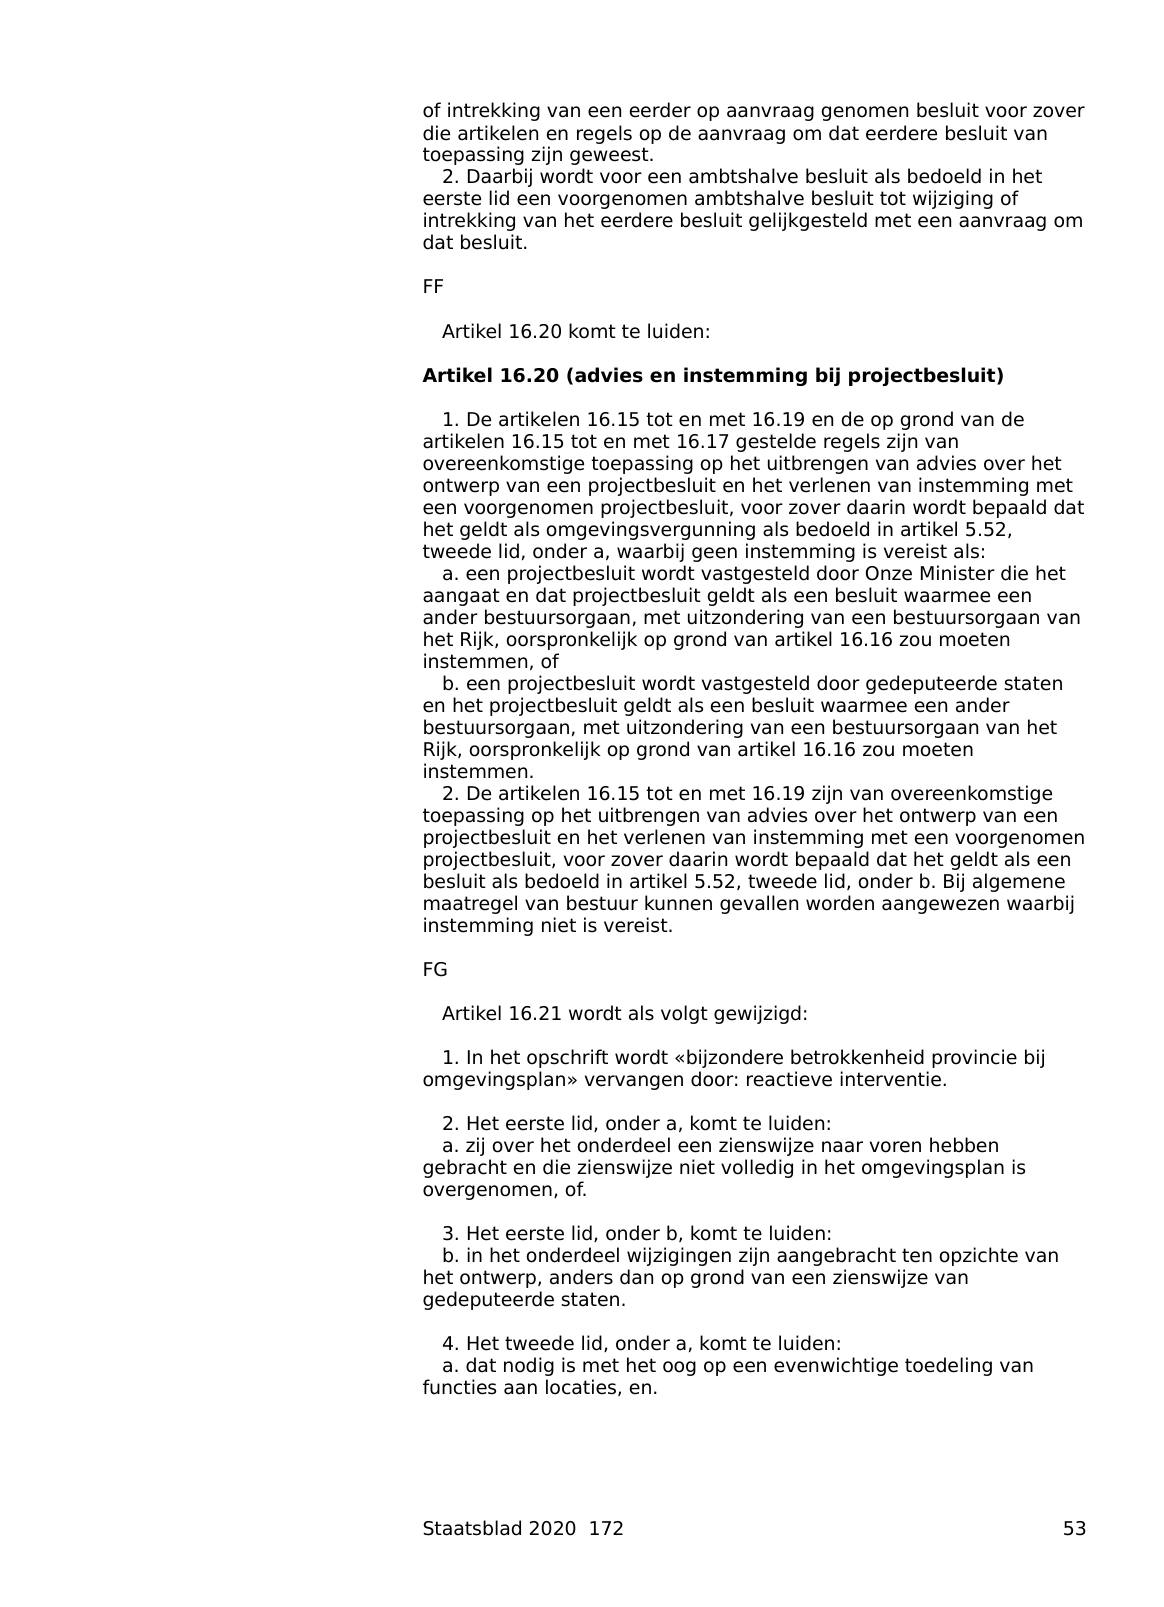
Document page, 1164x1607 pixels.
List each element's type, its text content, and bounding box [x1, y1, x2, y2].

text b. in het onderdeel wijzigingen zijn aangebracht ten opzichte van het ontwerp, anders dan op grond van een zienswijze van gedeputeerde staten. [422, 1245, 1087, 1311]
text a. dat nodig is met het oog op een evenwichtige toedeling van functies aan locaties, en. [422, 1355, 1087, 1399]
text 1. In het opschrift wordt «bijzondere betrokkenheid provincie bij omgevingsplan» vervangen door: reactieve interventie. [422, 1047, 1087, 1091]
text 2. De artikelen 16.15 tot en met 16.19 zijn van overeenkomstige toepassing op het uitbrengen van advies over het ontwerp van een projectbesluit en het verlenen van instemming met een voorgenomen projectbesluit, voor zover daarin wordt bepaald dat het geldt als een besluit als bedoeld in artikel 5.52, tweede lid, onder b. Bij algemene maatregel van bestuur kunnen gevallen worden aangewezen waarbij instemming niet is vereist. [422, 783, 1087, 936]
text 2. Het eerste lid, onder a, komt te luiden: [422, 1113, 1087, 1135]
subtitle Artikel 16.20 (advies en instemming bij projectbesluit) [422, 365, 1087, 387]
text 3. Het eerste lid, onder b, komt te luiden: [422, 1223, 1087, 1245]
text 1. De artikelen 16.15 tot en met 16.19 en de op grond van de artikelen 16.15 tot en met 16.17 gestelde regels zijn van overeenkomstige toepassing op het uitbrengen van advies over het ontwerp van een projectbesluit en het verlenen van instemming met een voorgenomen projectbesluit, voor zover daarin wordt bepaald dat het geldt als omgevingsvergunning als bedoeld in artikel 5.52, tweede lid, onder a, waarbij geen instemming is vereist als: [422, 409, 1087, 563]
text a. zij over het onderdeel een zienswijze naar voren hebben gebracht en die zienswijze niet volledig in het omgevingsplan is overgenomen, of. [422, 1135, 1087, 1201]
text of intrekking van een eerder op aanvraag genomen besluit voor zover die artikelen en regels op de aanvraag om dat eerdere besluit van toepassing zijn geweest. [422, 100, 1087, 166]
text 4. Het tweede lid, onder a, komt te luiden: [422, 1333, 1087, 1355]
text FF [422, 276, 1087, 298]
text b. een projectbesluit wordt vastgesteld door gedeputeerde staten en het projectbesluit geldt als een besluit waarmee een ander bestuursorgaan, met uitzondering van een bestuursorgaan van het Rijk, oorspronkelijk op grond van artikel 16.16 zou moeten instemmen. [422, 673, 1087, 783]
text Artikel 16.20 komt te luiden: [422, 321, 1087, 343]
text Artikel 16.21 wordt als volgt gewijzigd: [422, 1003, 1087, 1025]
text FG [422, 959, 1087, 981]
text 2. Daarbij wordt voor een ambtshalve besluit als bedoeld in het eerste lid een voorgenomen ambtshalve besluit tot wijziging of intrekking van het eerdere besluit gelijkgesteld met een aanvraag om dat besluit. [422, 166, 1087, 254]
text a. een projectbesluit wordt vastgesteld door Onze Minister die het aangaat en dat projectbesluit geldt als een besluit waarmee een ander bestuursorgaan, met uitzondering van een bestuursorgaan van het Rijk, oorspronkelijk op grond van artikel 16.16 zou moeten instemmen, of [422, 563, 1087, 673]
